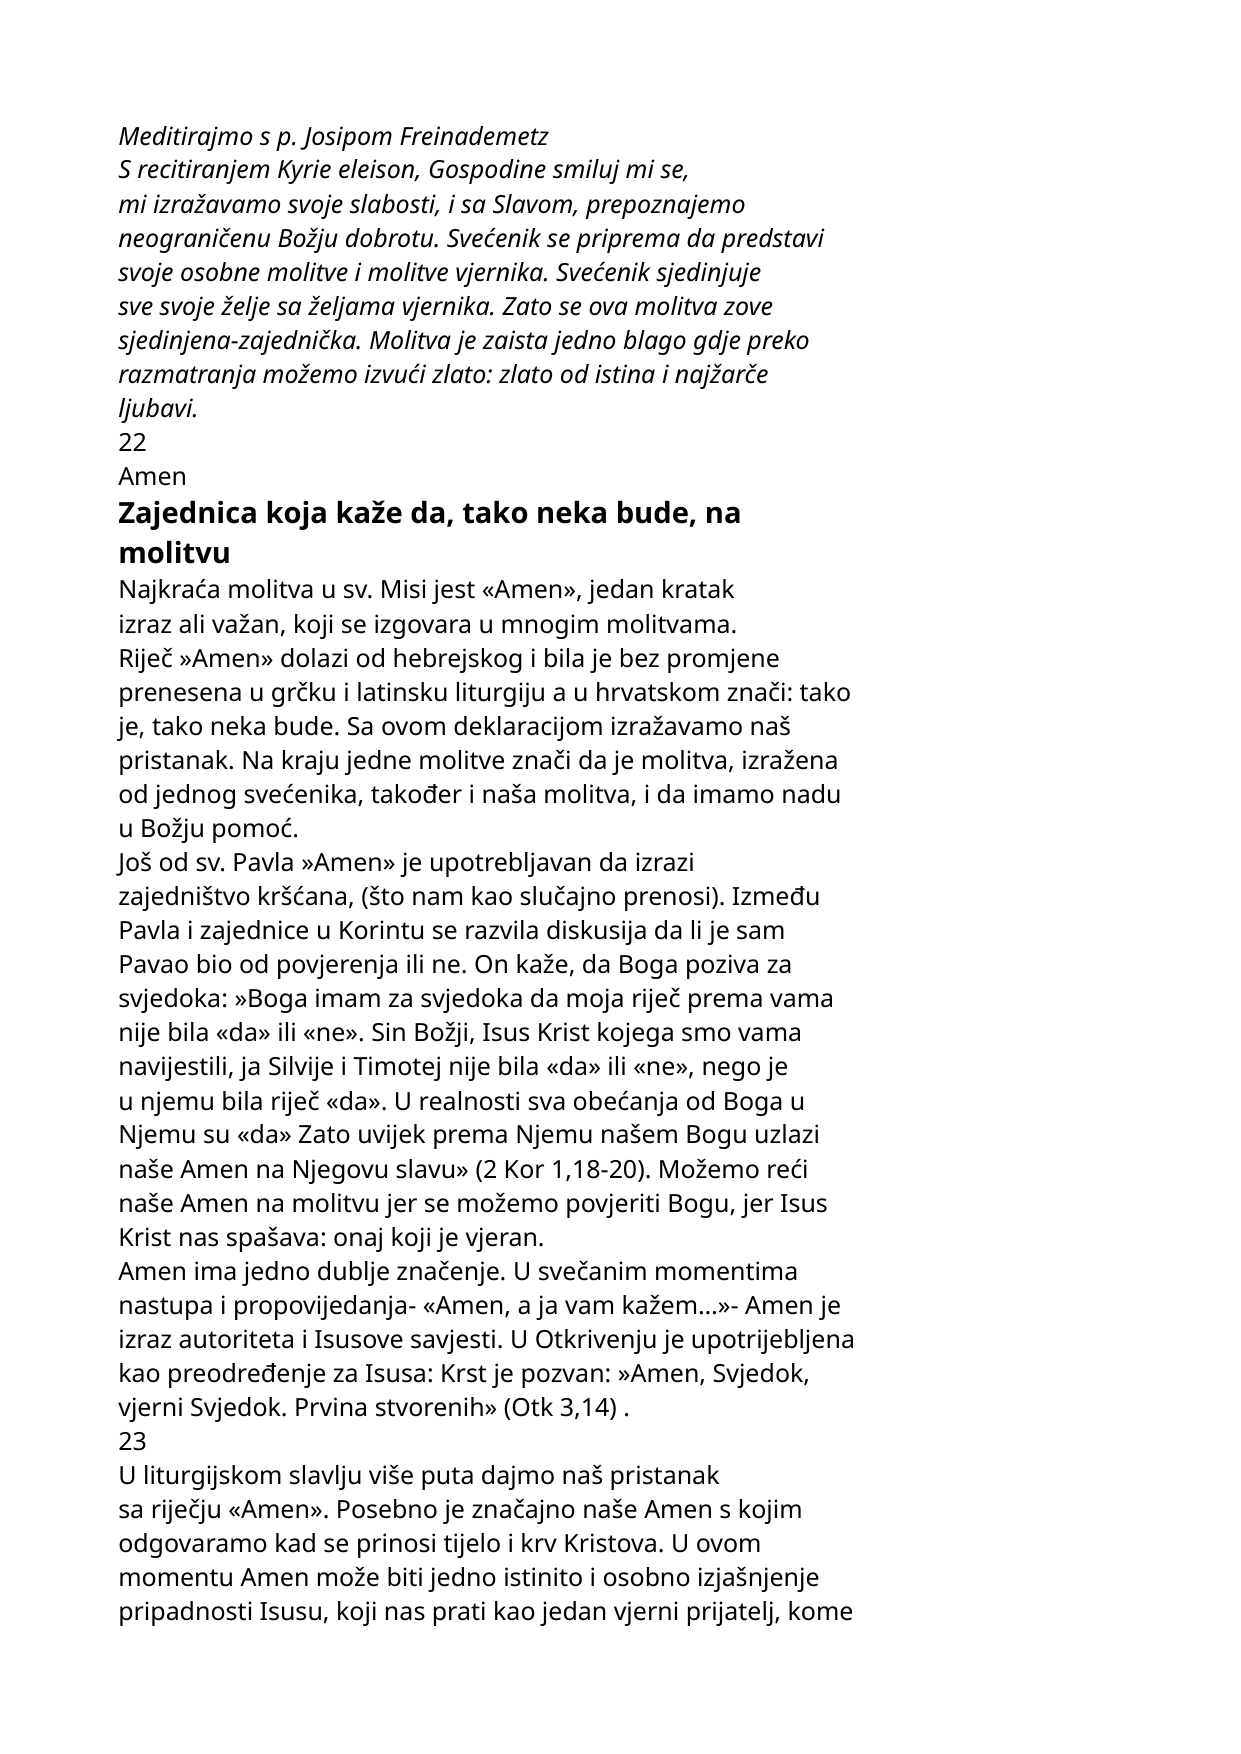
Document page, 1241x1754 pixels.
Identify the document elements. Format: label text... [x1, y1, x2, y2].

text naše Amen na molitvu jer se možemo povjeriti Bogu, jer Isus [118, 1185, 1122, 1219]
text nastupa i propovijedanja- «Amen, a ja vam kažem…»- Amen je [118, 1287, 1122, 1322]
text pristanak. Na kraju jedne molitve znači da je molitva, izražena [118, 742, 1122, 777]
text je, tako neka bude. Sa ovom deklaracijom izražavamo naš [118, 708, 1122, 742]
text pripadnosti Isusu, koji nas prati kao jedan vjerni prijatelj, kome [118, 1594, 1122, 1628]
text Riječ »Amen» dolazi od hebrejskog i bila je bez promjene [118, 640, 1122, 674]
text navijestili, ja Silvije i Timotej nije bila «da» ili «ne», nego je [118, 1049, 1122, 1083]
text molitvu [118, 532, 1122, 572]
text zajedništvo kršćana, (što nam kao slučajno prenosi). Između [118, 879, 1122, 913]
text Njemu su «da» Zato uvijek prema Njemu našem Bogu uzlazi [118, 1117, 1122, 1151]
text izraz autoriteta i Isusove savjesti. U Otkrivenju je upotrijebljena [118, 1322, 1122, 1356]
text S recitiranjem Kyrie eleison, Gospodine smiluj mi se, [118, 152, 1122, 186]
text naše Amen na Njegovu slavu» (2 Kor 1,18-20). Možemo reći [118, 1151, 1122, 1185]
text Amen ima jedno dublje značenje. U svečanim momentima [118, 1253, 1122, 1287]
text razmatranja možemo izvući zlato: zlato od istina i najžarče [118, 357, 1122, 391]
text 23 [118, 1424, 1122, 1458]
text od jednog svećenika, također i naša molitva, i da imamo nadu [118, 777, 1122, 811]
text Krist nas spašava: onaj koji je vjeran. [118, 1219, 1122, 1253]
text ljubavi. [118, 391, 1122, 425]
text sa riječju «Amen». Posebno je značajno naše Amen s kojim [118, 1492, 1122, 1526]
text sve svoje želje sa željama vjernika. Zato se ova molitva zove [118, 288, 1122, 322]
text neograničenu Božju dobrotu. Svećenik se priprema da predstavi [118, 220, 1122, 254]
text Još od sv. Pavla »Amen» je upotrebljavan da izrazi [118, 845, 1122, 879]
text u njemu bila riječ «da». U realnosti sva obećanja od Boga u [118, 1083, 1122, 1117]
text Zajednica koja kaže da, tako neka bude, na [118, 493, 1122, 532]
text momentu Amen može biti jedno istinito i osobno izjašnjenje [118, 1560, 1122, 1594]
text vjerni Svjedok. Prvina stvorenih» (Otk 3,14) . [118, 1390, 1122, 1424]
text nije bila «da» ili «ne». Sin Božji, Isus Krist kojega smo vama [118, 1015, 1122, 1049]
text Amen [118, 459, 1122, 493]
text svoje osobne molitve i molitve vjernika. Svećenik sjedinjuje [118, 254, 1122, 288]
text Pavao bio od povjerenja ili ne. On kaže, da Boga poziva za [118, 947, 1122, 981]
text sjedinjena-zajednička. Molitva je zaista jedno blago gdje preko [118, 322, 1122, 357]
text Meditirajmo s p. Josipom Freinademetz [118, 118, 1122, 152]
text Pavla i zajednice u Korintu se razvila diskusija da li je sam [118, 913, 1122, 947]
text Najkraća molitva u sv. Misi jest «Amen», jedan kratak [118, 572, 1122, 606]
text prenesena u grčku i latinsku liturgiju a u hrvatskom znači: tako [118, 674, 1122, 708]
text mi izražavamo svoje slabosti, i sa Slavom, prepoznajemo [118, 186, 1122, 220]
text kao preodređenje za Isusa: Krst je pozvan: »Amen, Svjedok, [118, 1356, 1122, 1390]
text u Božju pomoć. [118, 811, 1122, 845]
text U liturgijskom slavlju više puta dajmo naš pristanak [118, 1458, 1122, 1492]
text svjedoka: »Boga imam za svjedoka da moja riječ prema vama [118, 981, 1122, 1015]
text odgovaramo kad se prinosi tijelo i krv Kristova. U ovom [118, 1526, 1122, 1560]
text 22 [118, 425, 1122, 459]
text izraz ali važan, koji se izgovara u mnogim molitvama. [118, 606, 1122, 640]
